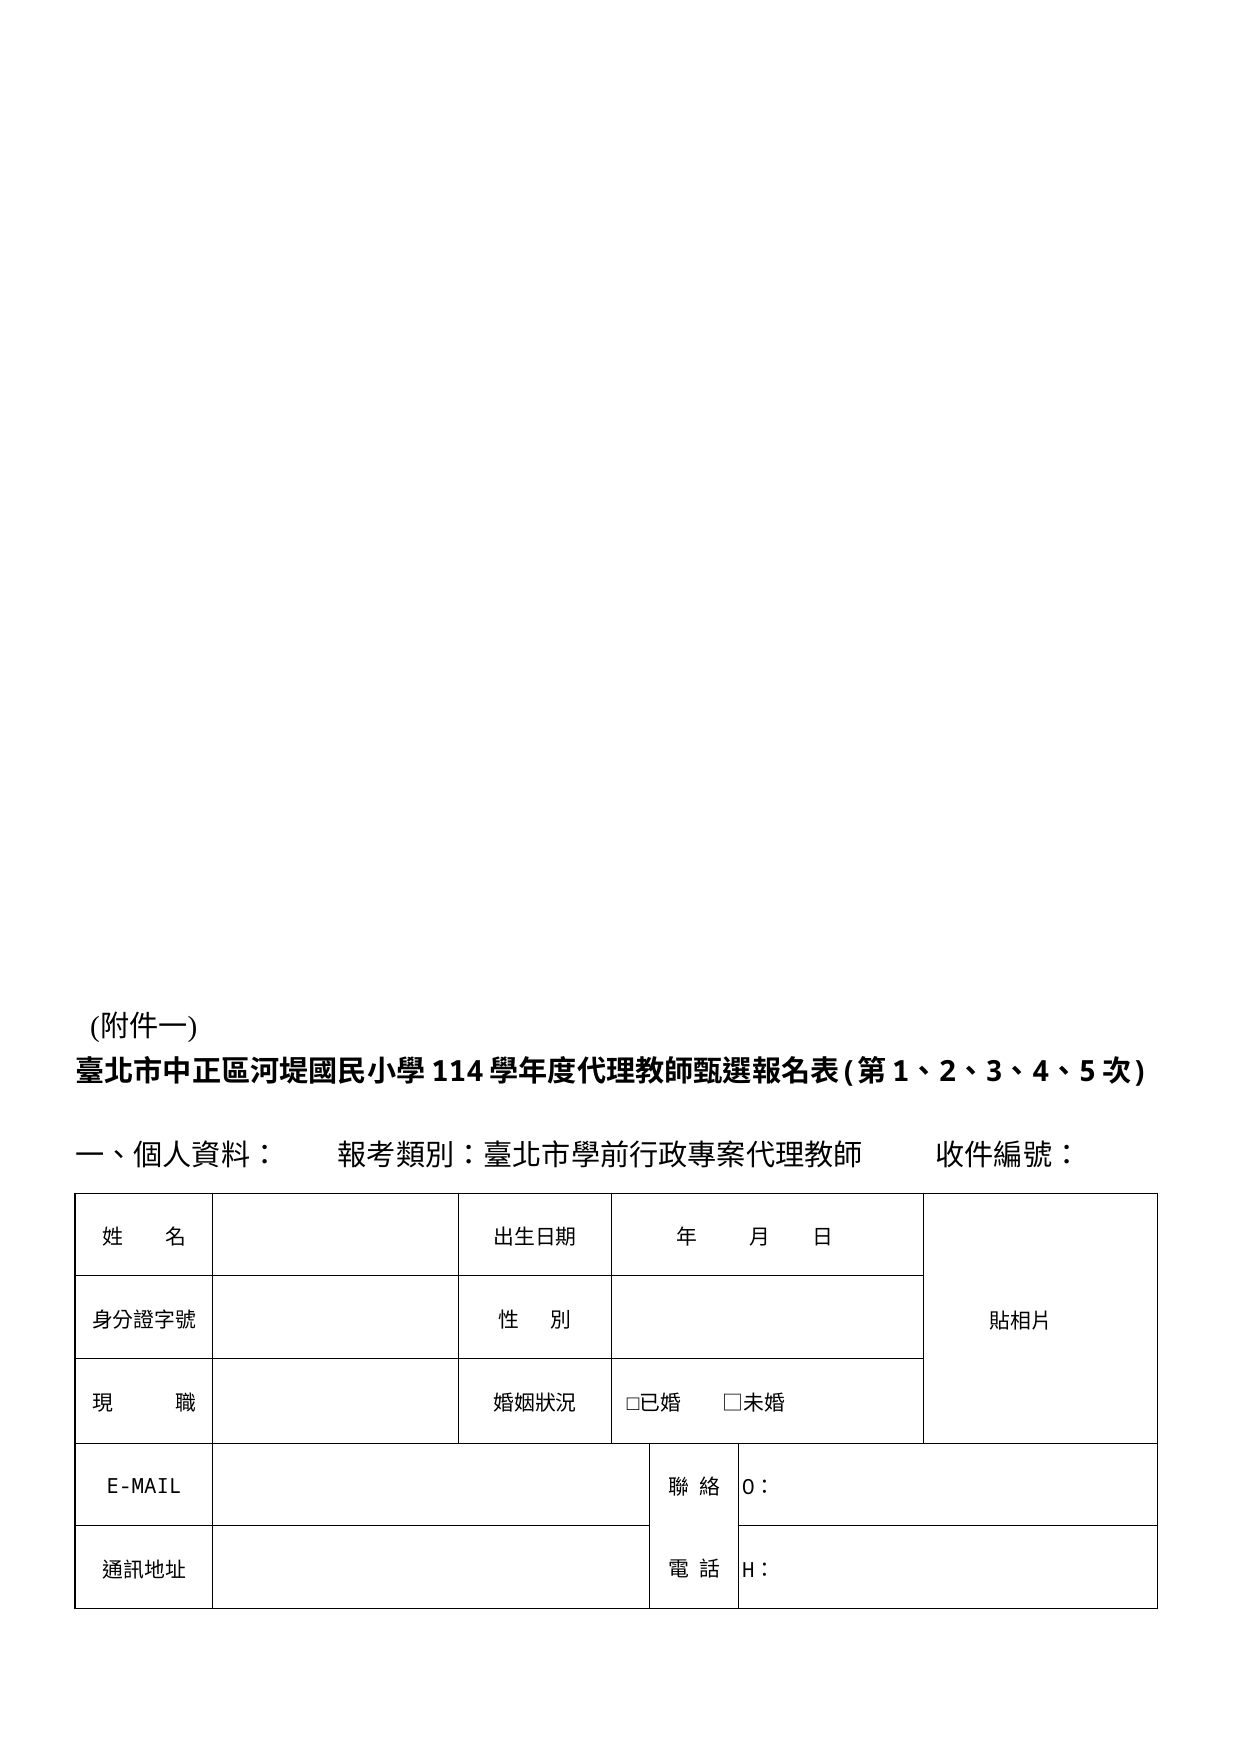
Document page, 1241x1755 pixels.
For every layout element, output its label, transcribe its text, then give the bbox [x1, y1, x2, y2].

table_cell [612, 1276, 923, 1358]
table_header 貼相片 [924, 1194, 1157, 1443]
table_cell □已婚 □未婚 [612, 1359, 923, 1443]
table_cell [1158, 1358, 1240, 1443]
table_header 年 月 日 [612, 1194, 923, 1275]
text 一、個人資料： 報考類別：臺北市學前行政專案代理教師 收件編號： [75, 1111, 1165, 1173]
table_header 出生日期 [459, 1194, 611, 1275]
table_cell H： [739, 1526, 1157, 1608]
table_cell 通訊地址 [76, 1526, 212, 1608]
table_cell [213, 1276, 458, 1358]
table_header 姓 名 [76, 1194, 212, 1275]
table_cell 性 別 [459, 1276, 611, 1358]
table_cell [213, 1359, 458, 1443]
table_cell 婚姻狀況 [459, 1359, 611, 1443]
table_cell [213, 1526, 649, 1608]
text 臺北市中正區河堤國民小學114學年度代理教師甄選報名表(第1、2、3、4、5次) [75, 1047, 1165, 1090]
table_header [213, 1194, 458, 1275]
table_cell [1158, 1525, 1240, 1608]
table_cell [213, 1444, 649, 1525]
table_cell 聯 絡 電 話 [650, 1444, 738, 1608]
table_cell E-MAIL [76, 1444, 212, 1525]
table_cell 身分證字號 [76, 1276, 212, 1358]
text (附件一) [90, 1002, 204, 1042]
table_cell [1158, 1443, 1240, 1525]
table_cell 現 職 [76, 1359, 212, 1443]
table_cell O： [739, 1444, 1157, 1525]
table_cell [1158, 1275, 1240, 1358]
table_header [1158, 1193, 1240, 1275]
